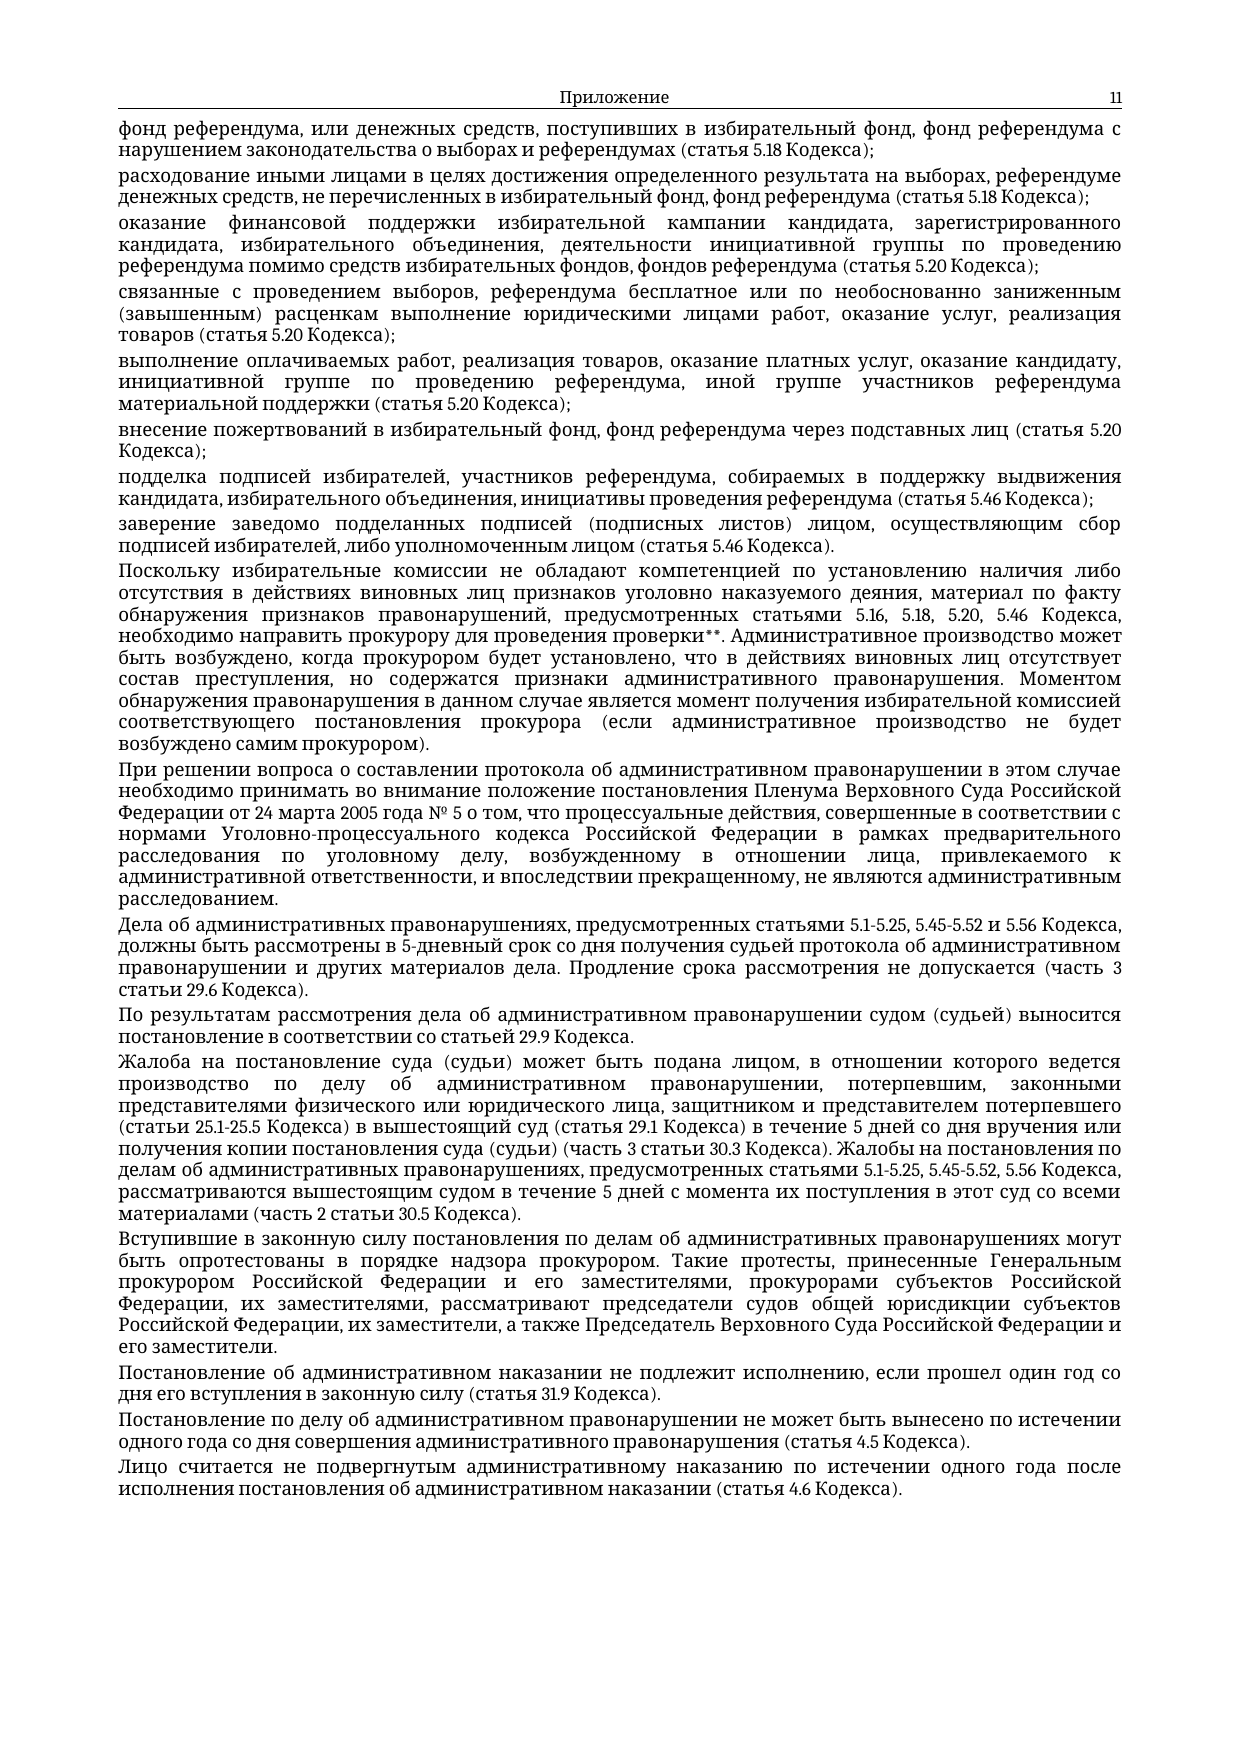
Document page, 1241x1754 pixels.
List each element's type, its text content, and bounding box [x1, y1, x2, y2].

text Поскольку избирательные комиссии не обладают компетенцией по установлению наличия либо отсутствия в действиях виновных лиц признаков уголовно наказуемого деяния, материал по факту обнаружения признаков правонарушений, предусмотренных статьями 5.16, 5.18, 5.20, 5.46 Кодекса, необходимо направить прокурору для проведения проверки**. Административное производство может быть возбуждено, когда прокурором будет установлено, что в действиях виновных лиц отсутствует состав преступления, но содержатся признаки административного правонарушения. Моментом обнаружения правонарушения в данном случае является момент получения избирательной комиссией соответствующего постановления прокурора (если административное производство не будет возбуждено самим прокурором). [118, 561, 1122, 755]
text Вступившие в законную силу постановления по делам об административных правонарушениях могут быть опротестованы в порядке надзора прокурором. Такие протесты, принесенные Генеральным прокурором Российской Федерации и его заместителями, прокурорами субъектов Российской Федерации, их заместителями, рассматривают председатели судов общей юрисдикции субъектов Российской Федерации, их заместители, а также Председатель Верховного Суда Российской Федерации и его заместители. [118, 1229, 1122, 1358]
text Дела об административных правонарушениях, предусмотренных статьями 5.1-5.25, 5.45-5.52 и 5.56 Кодекса, должны быть рассмотрены в 5-дневный срок со дня получения судьей протокола об административном правонарушении и других материалов дела. Продление срока рассмотрения не допускается (часть 3 статьи 29.6 Кодекса). [118, 914, 1122, 1001]
text заверение заведомо подделанных подписей (подписных листов) лицом, осуществляющим сбор подписей избирателей, либо уполномоченным лицом (статья 5.46 Кодекса). [118, 514, 1122, 557]
text Лицо считается не подвергнутым административному наказанию по истечении одного года после исполнения постановления об административном наказании (статья 4.6 Кодекса). [118, 1457, 1122, 1500]
text Жалоба на постановление суда (судьи) может быть подана лицом, в отношении которого ведется производство по делу об административном правонарушении, потерпевшим, законными представителями физического или юридического лица, защитником и представителем потерпевшего (статьи 25.1-25.5 Кодекса) в вышестоящий суд (статья 29.1 Кодекса) в течение 5 дней со дня вручения или получения копии постановления суда (судьи) (часть 3 статьи 30.3 Кодекса). Жалобы на постановления по делам об административных правонарушениях, предусмотренных статьями 5.1-5.25, 5.45-5.52, 5.56 Кодекса, рассматриваются вышестоящим судом в течение 5 дней с момента их поступления в этот суд со всеми материалами (часть 2 статьи 30.5 Кодекса). [118, 1052, 1122, 1224]
text фонд референдума, или денежных средств, поступивших в избирательный фонд, фонд референдума с нарушением законодательства о выборах и референдумах (статья 5.18 Кодекса); [118, 118, 1122, 161]
text расходование иными лицами в целях достижения определенного результата на выборах, референдуме денежных средств, не перечисленных в избирательный фонд, фонд референдума (статья 5.18 Кодекса); [118, 165, 1122, 208]
text При решении вопроса о составлении протокола об административном правонарушении в этом случае необходимо принимать во внимание положение постановления Пленума Верховного Суда Российской Федерации от 24 марта 2005 года № 5 о том, что процессуальные действия, совершенные в соответствии с нормами Уголовно-процессуального кодекса Российской Федерации в рамках предварительного расследования по уголовному делу, возбужденному в отношении лица, привлекаемого к административной ответственности, и впоследствии прекращенному, не являются административным расследованием. [118, 759, 1122, 910]
text Постановление по делу об административном правонарушении не может быть вынесено по истечении одного года со дня совершения административного правонарушения (статья 4.5 Кодекса). [118, 1409, 1122, 1453]
text связанные с проведением выборов, референдума бесплатное или по необоснованно заниженным (завышенным) расценкам выполнение юридическими лицами работ, оказание услуг, реализация товаров (статья 5.20 Кодекса); [118, 281, 1122, 346]
text Постановление об административном наказании не подлежит исполнению, если прошел один год со дня его вступления в законную силу (статья 31.9 Кодекса). [118, 1362, 1122, 1405]
text По результатам рассмотрения дела об административном правонарушении судом (судьей) выносится постановление в соответствии со статьей 29.9 Кодекса. [118, 1005, 1122, 1048]
text выполнение оплачиваемых работ, реализация товаров, оказание платных услуг, оказание кандидату, инициативной группе по проведению референдума, иной группе участников референдума материальной поддержки (статья 5.20 Кодекса); [118, 350, 1122, 415]
text подделка подписей избирателей, участников референдума, собираемых в поддержку выдвижения кандидата, избирательного объединения, инициативы проведения референдума (статья 5.46 Кодекса); [118, 466, 1122, 509]
text внесение пожертвований в избирательный фонд, фонд референдума через подставных лиц (статья 5.20 Кодекса); [118, 419, 1122, 462]
text оказание финансовой поддержки избирательной кампании кандидата, зарегистрированного кандидата, избирательного объединения, деятельности инициативной группы по проведению референдума помимо средств избирательных фондов, фондов референдума (статья 5.20 Кодекса); [118, 213, 1122, 277]
